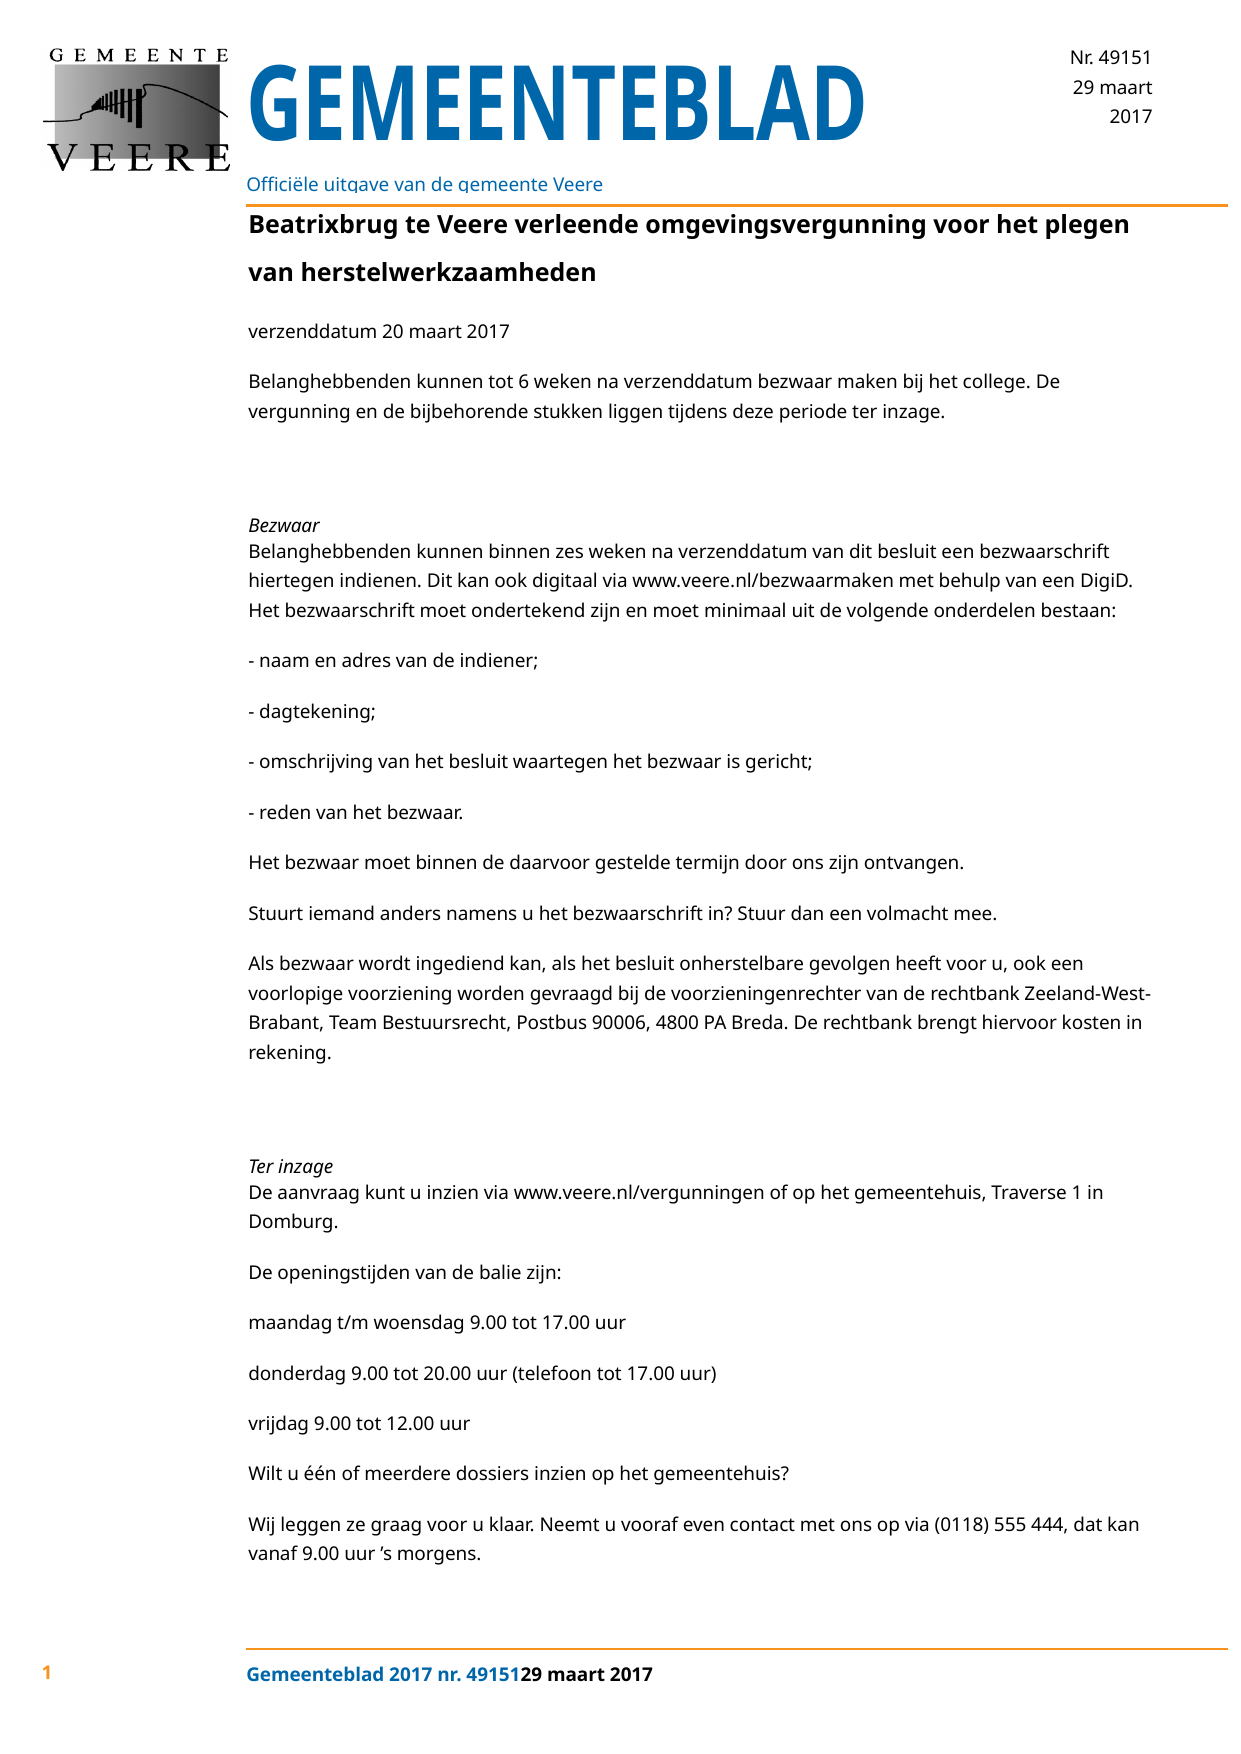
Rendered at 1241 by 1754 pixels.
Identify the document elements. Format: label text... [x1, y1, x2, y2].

text - reden van het bezwaar. [248, 799, 1152, 824]
text De aanvraag kunt u inzien via www.veere.nl/vergunningen of op het gemeentehuis, Traverse 1 in Domburg. [248, 1179, 1152, 1234]
text Beatrixbrug te Veere verleende omgevingsvergunning voor het plegen van herstelwerkzaamheden [248, 207, 1152, 288]
text - omschrijving van het besluit waartegen het bezwaar is gericht; [248, 748, 1152, 774]
text vrijdag 9.00 tot 12.00 uur [248, 1410, 1152, 1436]
text Het bezwaar moet binnen de daarvoor gestelde termijn door ons zijn ontvangen. [248, 849, 1152, 875]
text - dagtekening; [248, 698, 1152, 724]
text maandag t/m woensdag 9.00 tot 17.00 uur [248, 1309, 1152, 1335]
text De openingstijden van de balie zijn: [248, 1259, 1152, 1285]
text Wilt u één of meerdere dossiers inzien op het gemeentehuis? [248, 1461, 1152, 1486]
text Bezwaar [248, 512, 1152, 538]
text Belanghebbenden kunnen tot 6 weken na verzenddatum bezwaar maken bij het college. De vergunning en de bijbehorende stukken liggen tijdens deze periode ter inzage. [248, 368, 1152, 424]
text donderdag 9.00 tot 20.00 uur (telefoon tot 17.00 uur) [248, 1360, 1152, 1386]
text verzenddatum 20 maart 2017 [248, 318, 1152, 344]
text Ter inzage [248, 1153, 1152, 1179]
picture [41, 47, 231, 172]
text Belanghebbenden kunnen binnen zes weken na verzenddatum van dit besluit een bezwaarschrift hiertegen indienen. Dit kan ook digitaal via www.veere.nl/bezwaarmaken met behulp van een DigiD. Het bezwaarschrift moet ondertekend zijn en moet minimaal uit de volgende onderdelen bestaan: [248, 538, 1152, 623]
text Wij leggen ze graag voor u klaar. Neemt u vooraf even contact met ons op via (0118) 555 444, dat kan vanaf 9.00 uur ’s morgens. [248, 1511, 1152, 1566]
text Stuurt iemand anders namens u het bezwaarschrift in? Stuur dan een volmacht mee. [248, 900, 1152, 925]
text Als bezwaar wordt ingediend kan, als het besluit onherstelbare gevolgen heeft voor u, ook een voorlopige voorziening worden gevraagd bij de voorzieningenrechter van de rechtbank Zeeland-West-Brabant, Team Bestuursrecht, Postbus 90006, 4800 PA Breda. De rechtbank brengt hiervoor kosten in rekening. [248, 950, 1152, 1064]
text - naam en adres van de indiener; [248, 648, 1152, 673]
